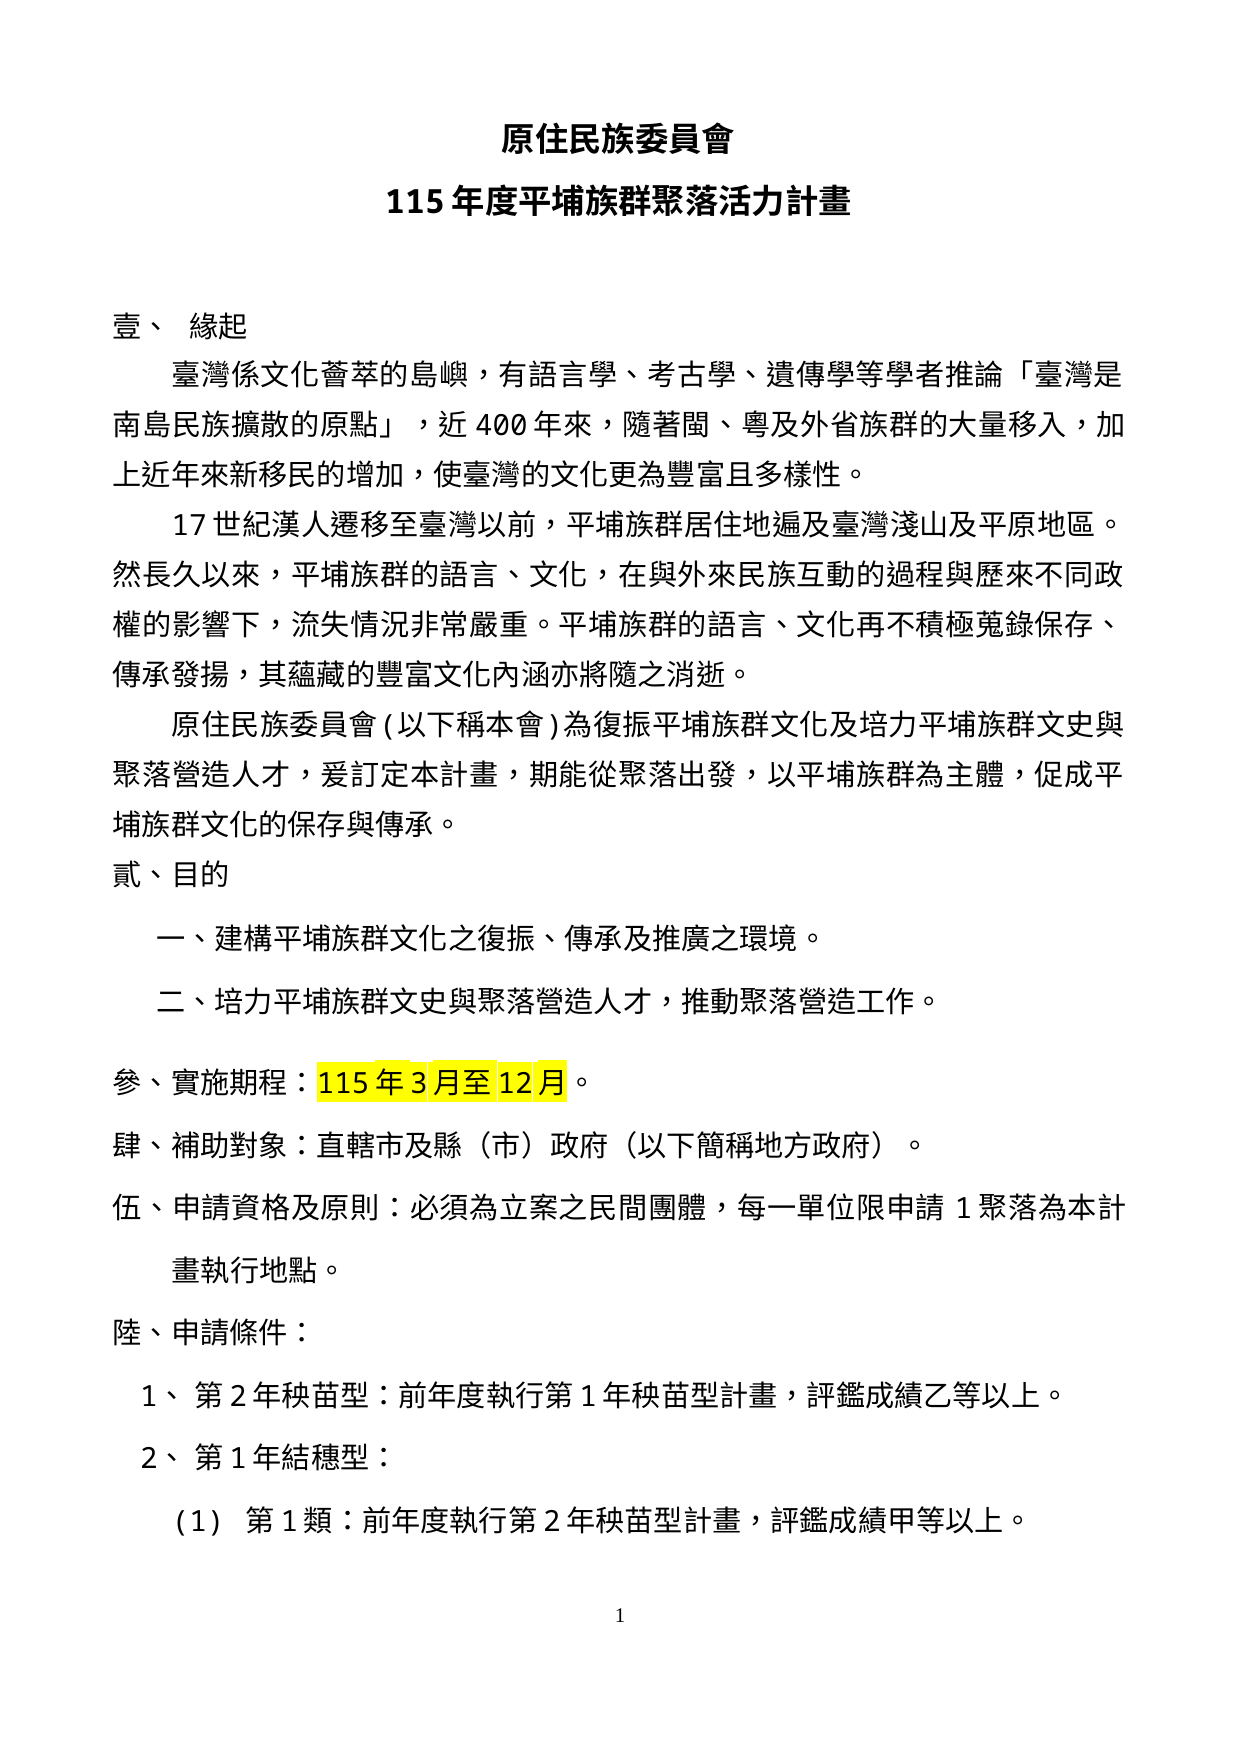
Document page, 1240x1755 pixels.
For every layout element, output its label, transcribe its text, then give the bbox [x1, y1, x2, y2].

text 17世紀漢人遷移至臺灣以前，平埔族群居住地遍及臺灣淺山及平原地區。然長久以來，平埔族群的語言、文化，在與外來民族互動的過程與歷來不同政權的影響下，流失情況非常嚴重。平埔族群的語言、文化再不積極蒐錄保存、傳承發揚，其蘊藏的豐富文化內涵亦將隨之消逝。 [112, 495, 1127, 695]
list 緣起 [112, 283, 1127, 345]
list 第1年結穗型： [140, 1414, 1127, 1477]
text 臺灣係文化薈萃的島嶼，有語言學、考古學、遺傳學等學者推論「臺灣是南島民族擴散的原點」，近400年來，隨著閩、粵及外省族群的大量移入，加上近年來新移民的增加，使臺灣的文化更為豐富且多樣性。 [112, 345, 1127, 495]
text 陸、申請條件： [112, 1289, 1127, 1352]
text 原住民族委員會(以下稱本會)為復振平埔族群文化及培力平埔族群文史與聚落營造人才，爰訂定本計畫，期能從聚落出發，以平埔族群為主體，促成平埔族群文化的保存與傳承。 [112, 695, 1127, 845]
text 肆、補助對象：直轄市及縣（市）政府（以下簡稱地方政府）。 [112, 1102, 1127, 1164]
text 一、建構平埔族群文化之復振、傳承及推廣之環境。 [127, 895, 1127, 958]
subtitle 原住民族委員會 [94, 95, 1142, 158]
text 伍、申請資格及原則：必須為立案之民間團體，每一單位限申請1聚落為本計畫執行地點。 [112, 1164, 1127, 1289]
list 第1類：前年度執行第2年秧苗型計畫，評鑑成績甲等以上。 [172, 1477, 1127, 1539]
text 參、實施期程：115年3月至12月。 [112, 1039, 1127, 1102]
text 二、培力平埔族群文史與聚落營造人才，推動聚落營造工作。 [127, 958, 1127, 1020]
subtitle 115年度平埔族群聚落活力計畫 [94, 158, 1142, 220]
list 第2年秧苗型：前年度執行第1年秧苗型計畫，評鑑成績乙等以上。 [140, 1352, 1127, 1414]
text 貳、目的 [112, 845, 1127, 895]
